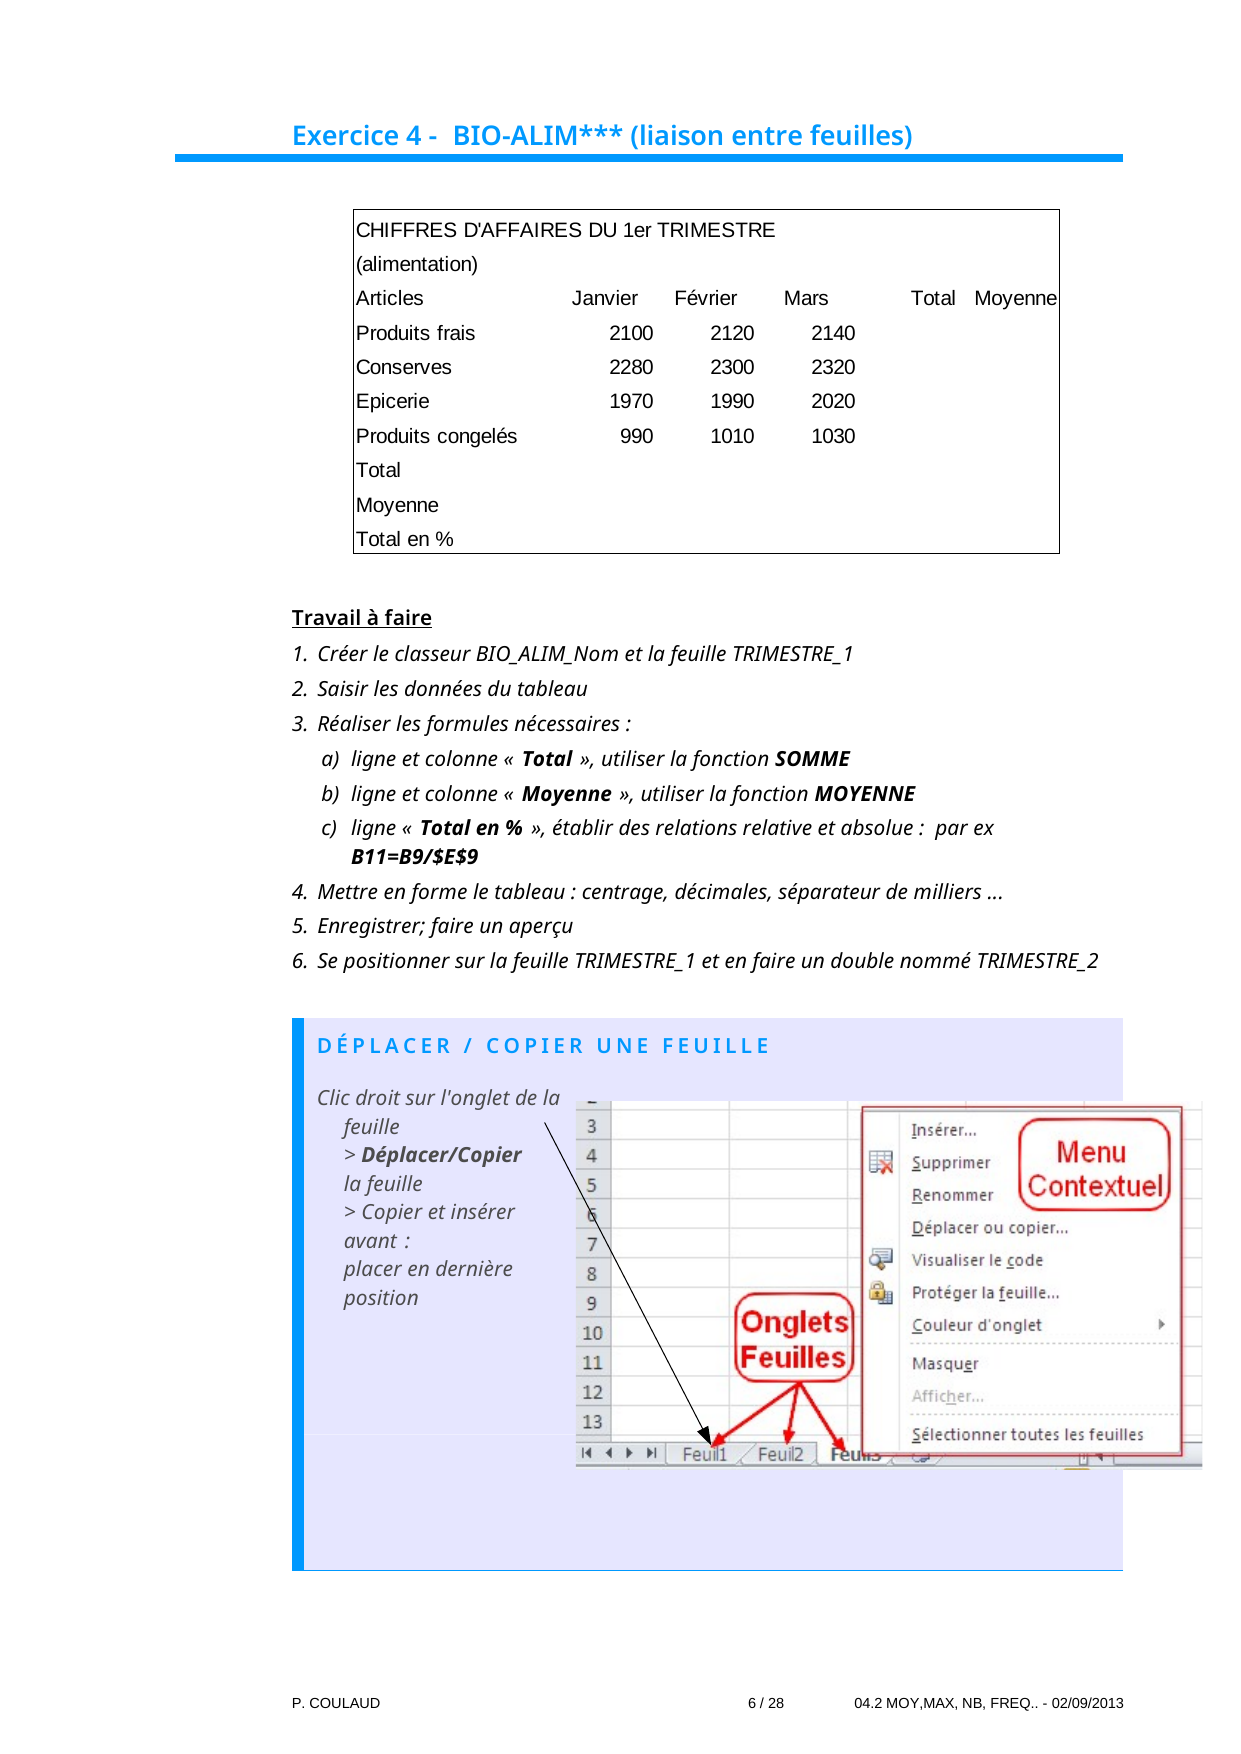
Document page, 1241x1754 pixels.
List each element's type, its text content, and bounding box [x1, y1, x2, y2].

subtitle BIO-ALIM*** (liaison entre feuilles) [175, 117, 1123, 154]
picture [575, 1101, 1203, 1470]
list Enregistrer; faire un aperçu [292, 911, 1123, 940]
list Mettre en forme le tableau : centrage, décimales, séparateur de milliers ... [292, 877, 1123, 905]
text Clic droit sur l'onglet de la feuille > Déplacer/Copier la feuille > Copier et insérer avant : placer en dernière position [304, 1071, 1123, 1311]
list ligne et colonne « Moyenne », utiliser la fonction MOYENNE [321, 778, 1123, 807]
subtitle Déplacer / copier une feuille [304, 1019, 1123, 1070]
list Réaliser les formules nécessaires : [292, 709, 1123, 737]
list Saisir les données du tableau [292, 674, 1123, 703]
subtitle Travail à faire [292, 602, 1123, 631]
list ligne et colonne « Total », utiliser la fonction SOMME [321, 744, 1123, 772]
list Se positionner sur la feuille TRIMESTRE_1 et en faire un double nommé TRIMESTRE_2 [292, 946, 1123, 975]
list ligne « Total en % », établir des relations relative et absolue : par ex B11=B9/$E$9 [321, 813, 1123, 870]
list Créer le classeur BIO_ALIM_Nom et la feuille TRIMESTRE_1 [292, 639, 1123, 668]
